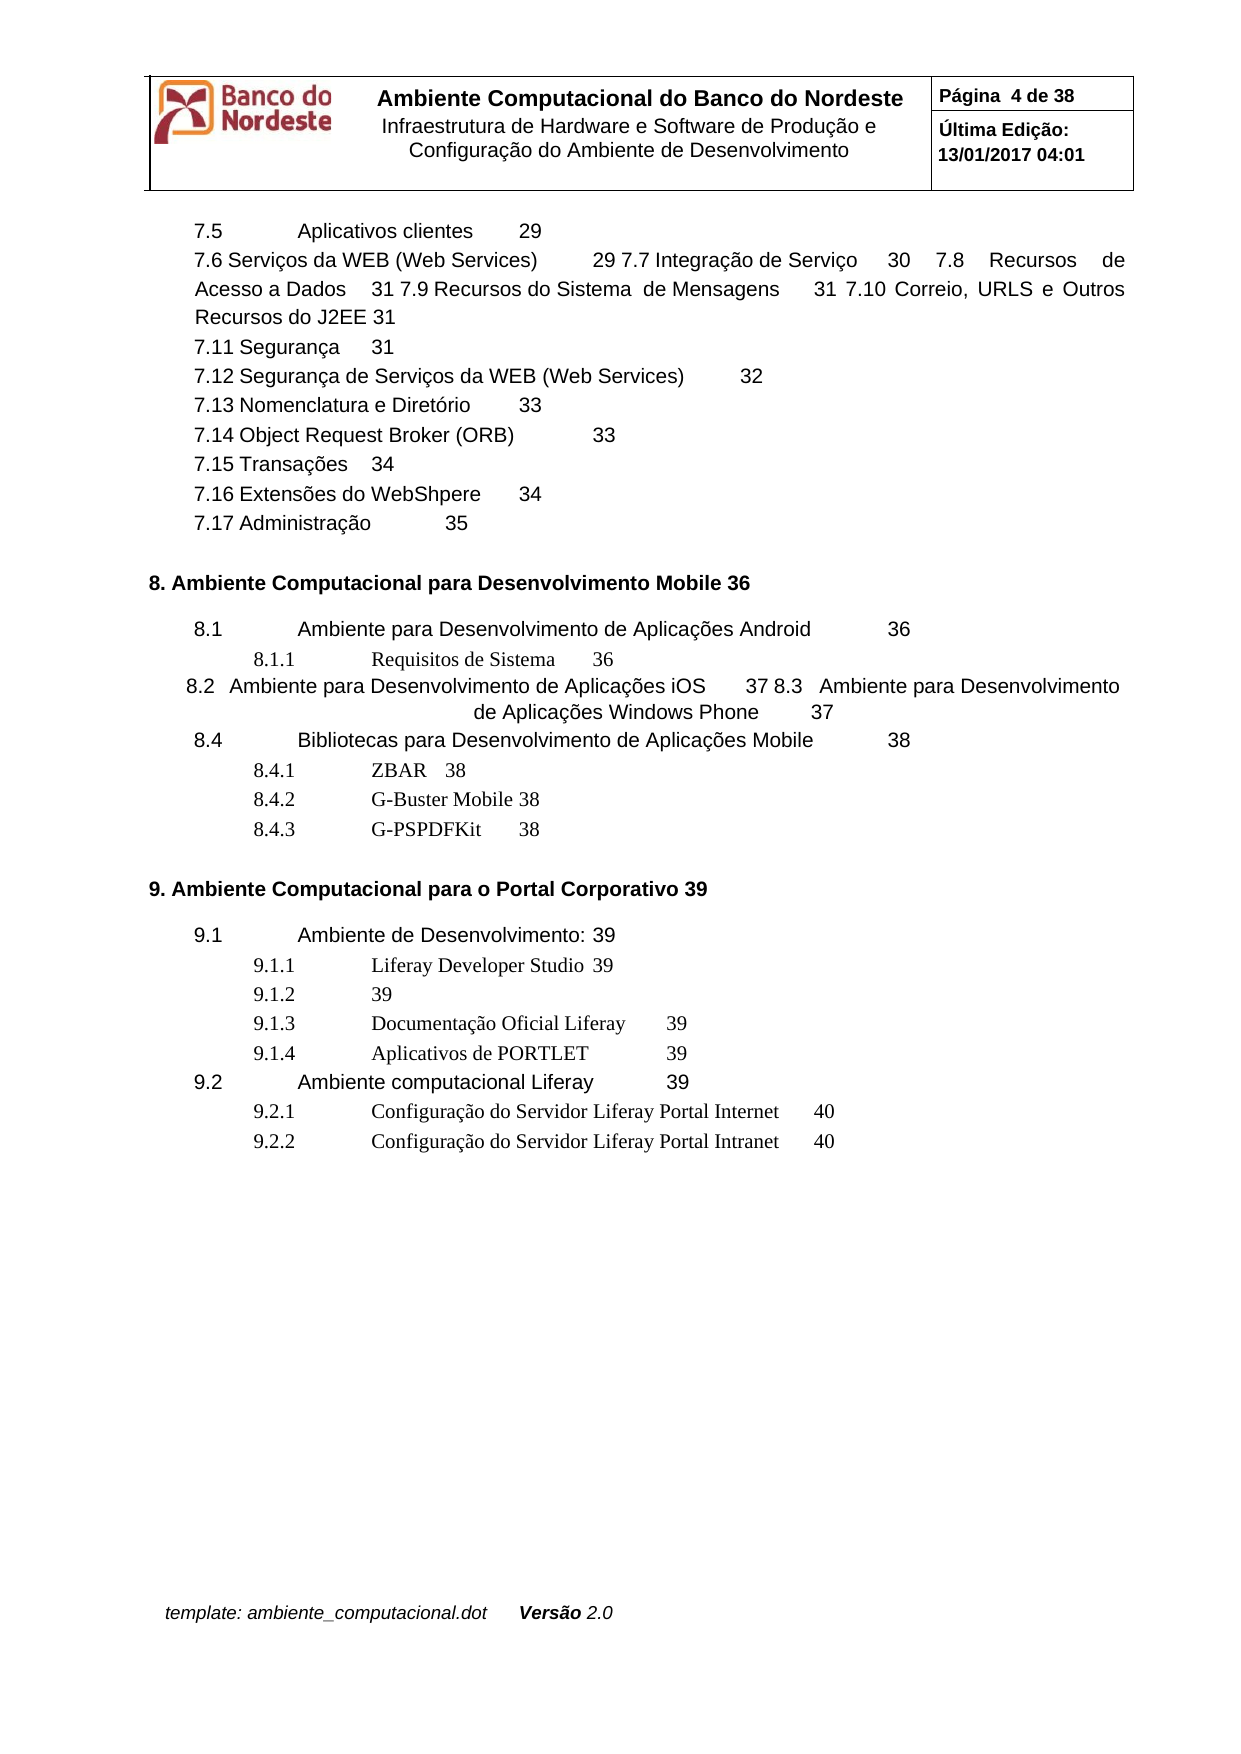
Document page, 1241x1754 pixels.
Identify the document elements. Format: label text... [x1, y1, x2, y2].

text 9.1.3 Documentação Oficial Liferay 39 [253, 1008, 1125, 1037]
text 9.1 Ambiente de Desenvolvimento: 39 [193, 920, 1125, 948]
text 8.4.3 G-PSPDFKit 38 [253, 814, 1125, 842]
text 9.1.1 Liferay Developer Studio 39 [253, 950, 1125, 978]
text 7.6 Serviços da WEB (Web Services) 29 7.7 Integração de Serviço 30 7.8 Recursos de Acesso a Dados 31 7.9 Recursos do Sistema de Mensagens 31 7.10 Correio, URLS e Outros Recursos do J2EE 31 [193, 245, 1125, 331]
text 7.16 Extensões do WebShpere 34 [193, 479, 1125, 507]
text 9.1.4 Aplicativos de PORTLET 39 [253, 1038, 1125, 1066]
text 7.13 Nomenclatura e Diretório 33 [193, 391, 1125, 419]
picture [154, 80, 332, 144]
text 7.14 Object Request Broker (ORB) 33 [193, 420, 1125, 448]
text 9.2.2 Configuração do Servidor Liferay Portal Intranet 40 [253, 1126, 1125, 1154]
text 8.1.1 Requisitos de Sistema 36 [253, 644, 1125, 672]
text 8.1 Ambiente para Desenvolvimento de Aplicações Android 36 [193, 614, 1125, 642]
subtitle 8.2 Ambiente para Desenvolvimento de Aplicações iOS 37 8.3 Ambiente para Desenvolvimento de Aplicações Windows Phone 37 [181, 673, 1125, 725]
subtitle 8. Ambiente Computacional para Desenvolvimento Mobile 36 [148, 568, 1125, 596]
text 7.12 Segurança de Serviços da WEB (Web Services) 32 [193, 361, 1125, 389]
text 7.11 Segurança 31 [193, 332, 1125, 360]
text 7.15 Transações 34 [193, 449, 1125, 477]
text 7.17 Administração 35 [193, 508, 1125, 536]
text 9.1.2 39 [253, 979, 1125, 1007]
text 8.4.1 ZBAR 38 [253, 755, 1125, 783]
text 9.2 Ambiente computacional Liferay 39 [193, 1067, 1125, 1095]
subtitle 9. Ambiente Computacional para o Portal Corporativo 39 [148, 874, 1125, 902]
text 7.5 Aplicativos clientes 29 [193, 216, 1125, 244]
text 9.2.1 Configuração do Servidor Liferay Portal Internet 40 [253, 1097, 1125, 1125]
text 8.4 Bibliotecas para Desenvolvimento de Aplicações Mobile 38 [193, 726, 1125, 753]
text 8.4.2 G-Buster Mobile 38 [253, 784, 1125, 812]
